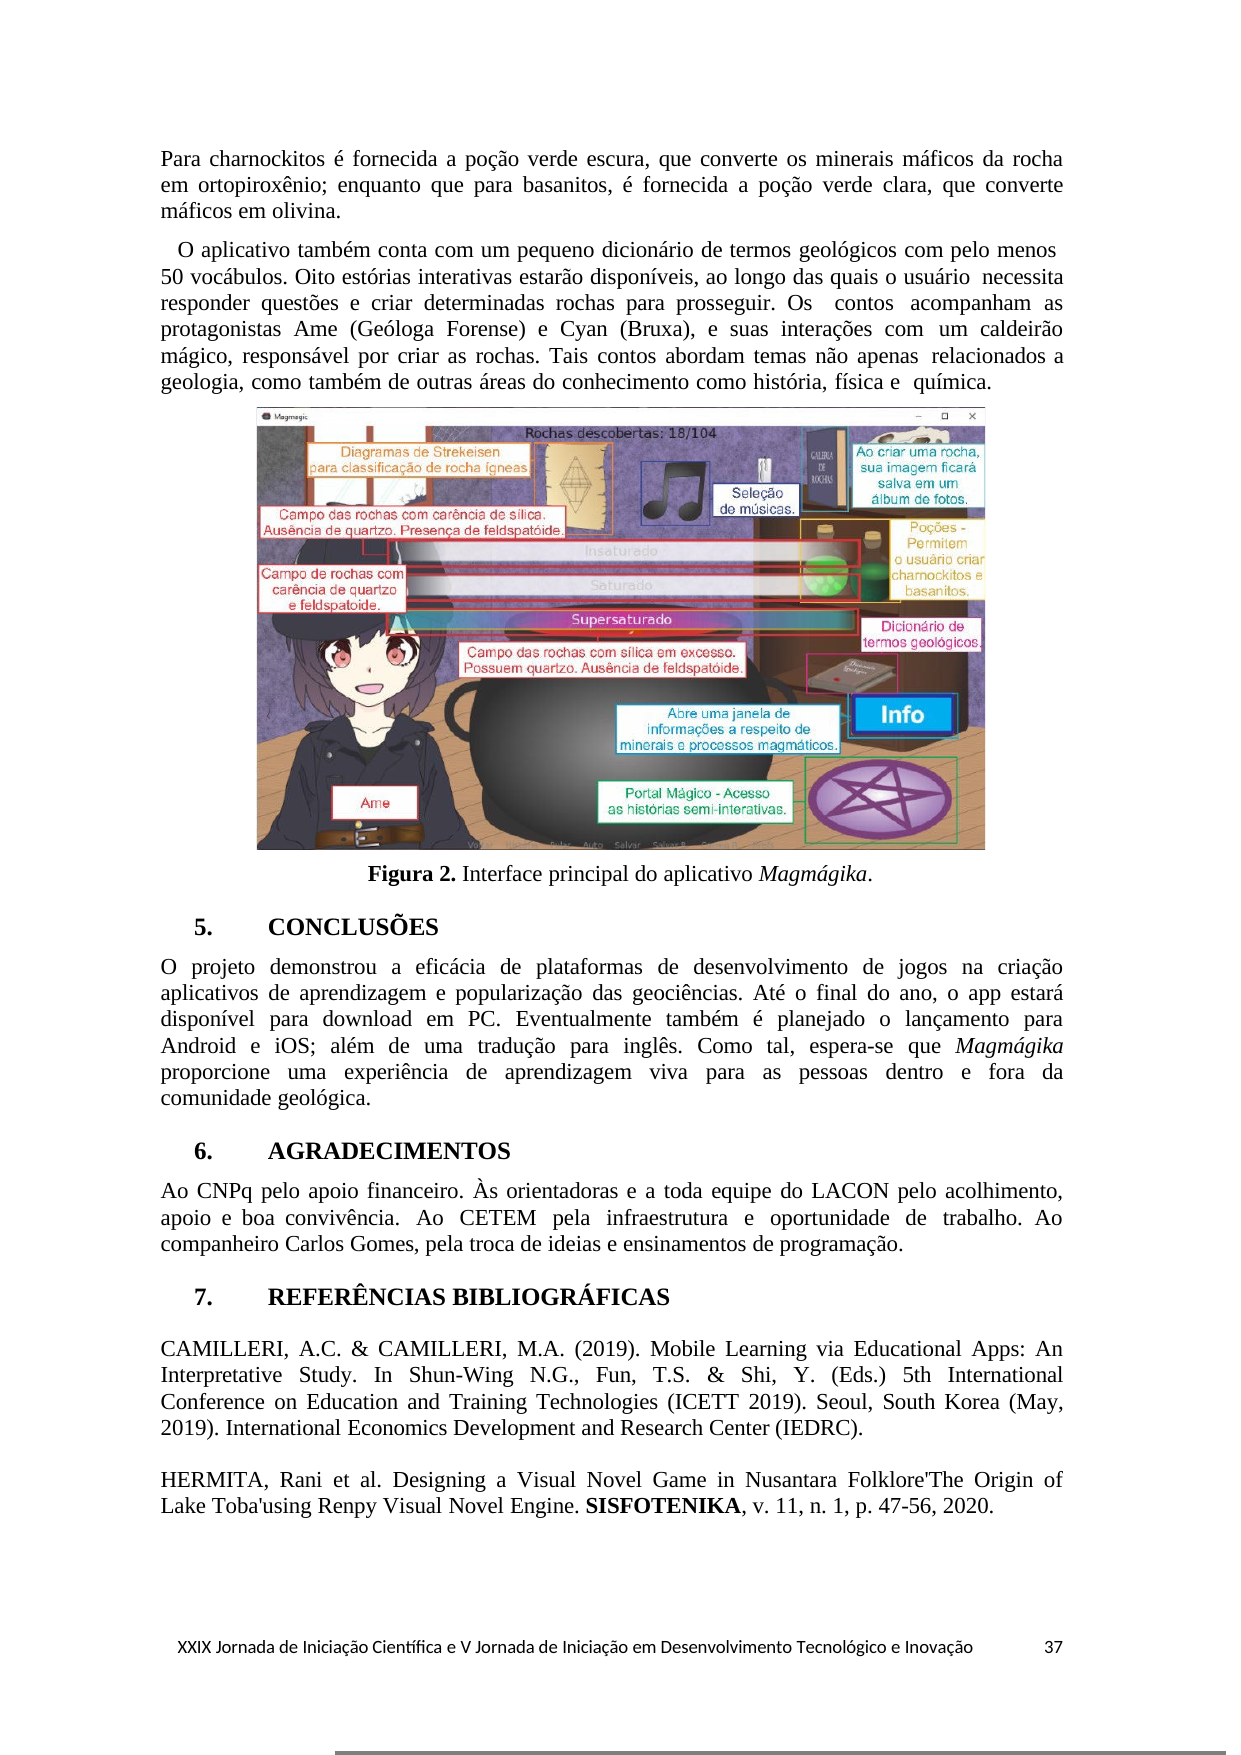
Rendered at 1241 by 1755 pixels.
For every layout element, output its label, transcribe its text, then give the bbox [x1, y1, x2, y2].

text CAMILLERI, A.C. & CAMILLERI, M.A. (2019). Mobile Learning via Educational Apps: An Interpretative Study. In Shun-Wing N.G., Fun, T.S. & Shi, Y. (Eds.) 5th International Conference on Education and Training Technologies (ICETT 2019). Seoul, South Korea (May, 2019). International Economics Development and Research Center (IEDRC). [160, 1335, 1064, 1441]
list CONCLUSÕES [194, 912, 1080, 941]
list AGRADECIMENTOS [194, 1136, 1080, 1165]
text Para charnockitos é fornecida a poção verde escura, que converte os minerais máficos da rocha em ortopiroxênio; enquanto que para basanitos, é fornecida a poção verde clara, que converte máficos em olivina. [160, 145, 1064, 224]
text HERMITA, Rani et al. Designing a Visual Novel Game in Nusantara Folklore'The Origin of Lake Toba'using Renpy Visual Novel Engine. SISFOTENIKA, v. 11, n. 1, p. 47-56, 2020. [160, 1466, 1064, 1518]
text Figura 2. Interface principal do aplicativo Magmágika. [366, 860, 874, 887]
text Ao CNPq pelo apoio financeiro. Às orientadoras e a toda equipe do LACON pelo acolhimento, apoio e boa convivência. Ao CETEM pela infraestrutura e oportunidade de trabalho. Ao companheiro Carlos Gomes, pela troca de ideias e ensinamentos de programação. [160, 1177, 1064, 1256]
text O projeto demonstrou a eficácia de plataformas de desenvolvimento de jogos na criação aplicativos de aprendizagem e popularização das geociências. Até o final do ano, o app estará disponível para download em PC. Eventualmente também é planejado o lançamento para Android e iOS; além de uma tradução para inglês. Como tal, espera-se que Magmágika proporcione uma experiência de aprendizagem viva para as pessoas dentro e fora da comunidade geológica. [160, 953, 1064, 1111]
text 50 vocábulos. Oito estórias interativas estarão disponíveis, ao longo das quais o usuário necessita responder questões e criar determinadas rochas para prosseguir. Os contos acompanham as protagonistas Ame (Geóloga Forense) e Cyan (Bruxa), e suas interações com um caldeirão mágico, responsável por criar as rochas. Tais contos abordam temas não apenas relacionados a geologia, como também de outras áreas do conhecimento como história, física e química. [160, 263, 1064, 394]
list REFERÊNCIAS BIBLIOGRÁFICAS [194, 1282, 1080, 1310]
text O aplicativo também conta com um pequeno dicionário de termos geológicos com pelo menos [177, 237, 1080, 263]
